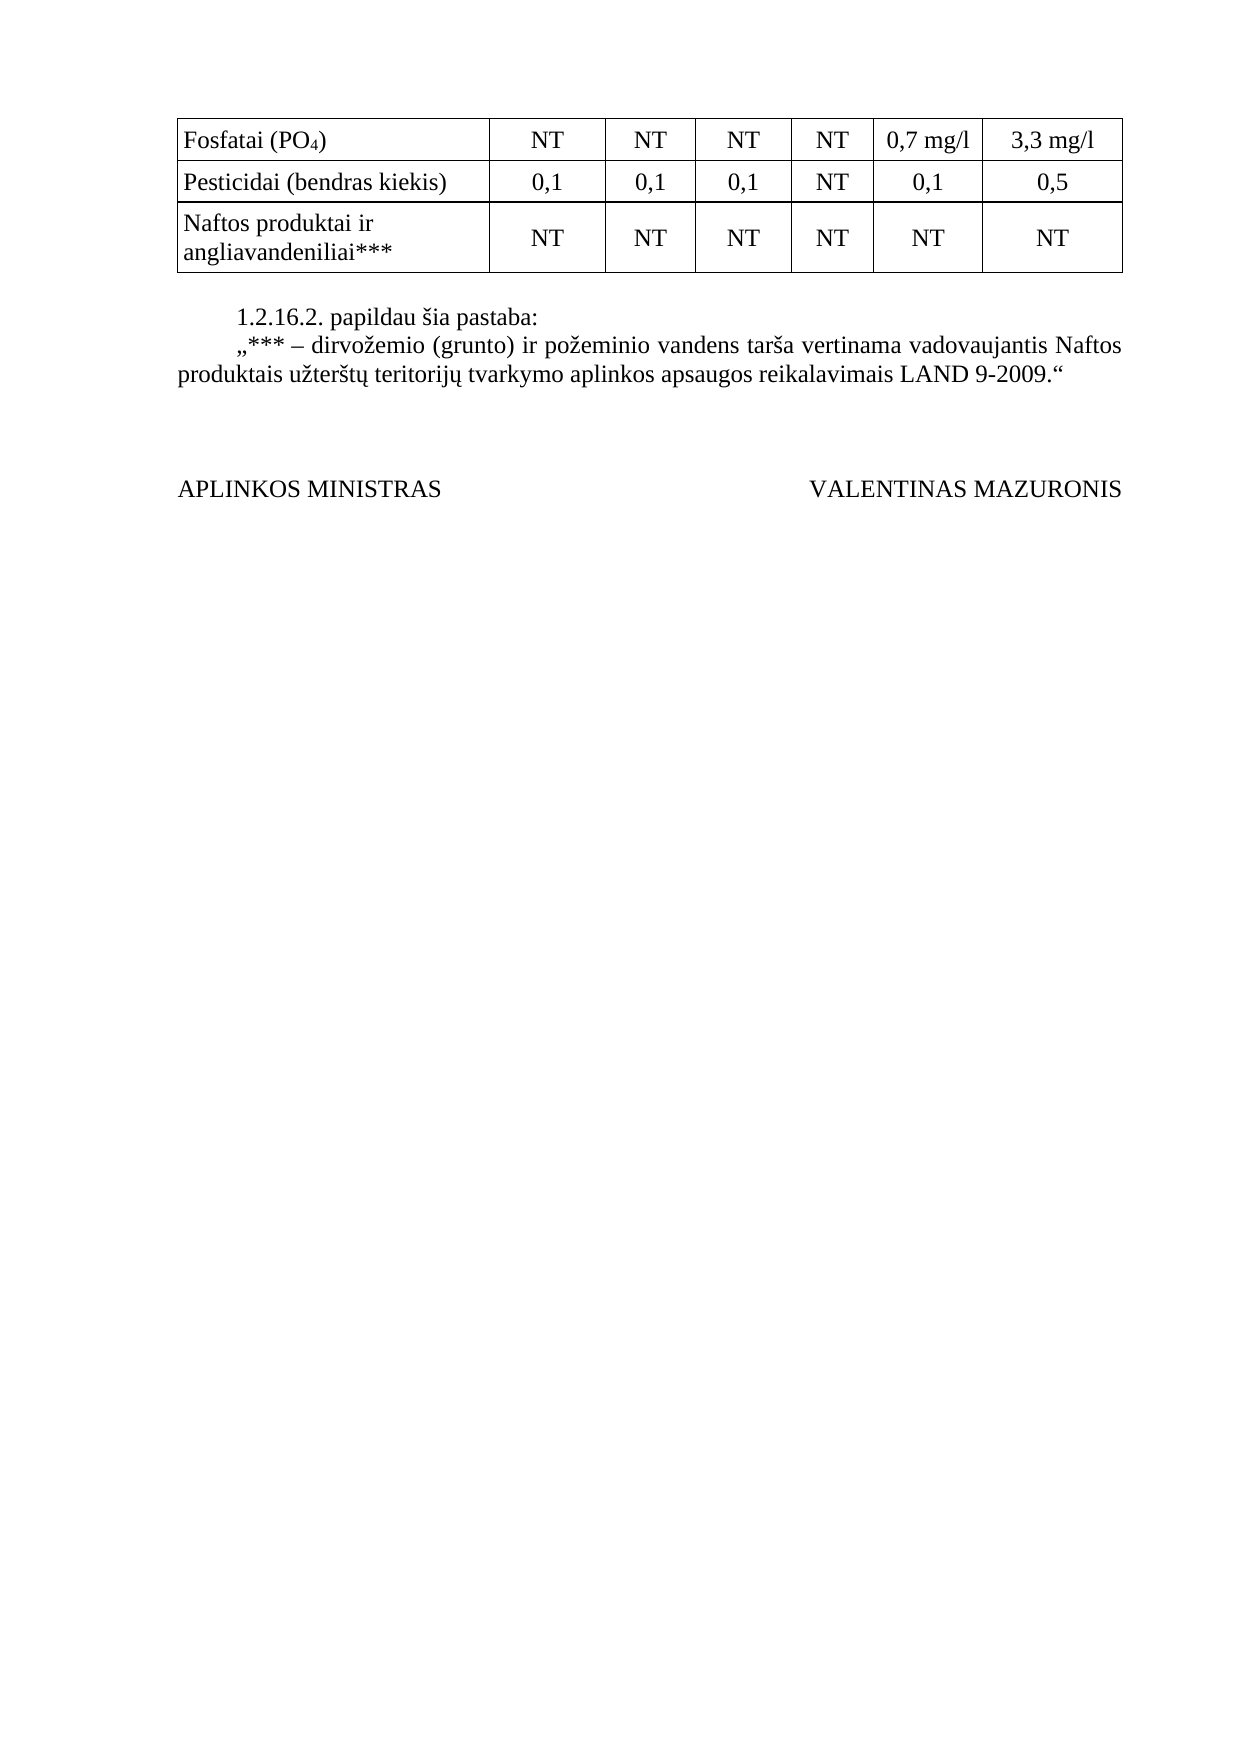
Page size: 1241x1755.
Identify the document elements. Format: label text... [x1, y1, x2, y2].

text Aplinkos ministras Valentinas Mazuronis [177, 474, 1122, 503]
table_cell 0,5 [983, 161, 1122, 201]
table_header NT [792, 119, 873, 160]
table_cell NT [983, 203, 1122, 272]
table_cell NT [792, 203, 873, 272]
table_cell Pesticidai (bendras kiekis) [178, 161, 489, 201]
table_header Fosfatai (PO4) [178, 119, 489, 160]
table_cell NT [792, 161, 873, 201]
table_cell 0,1 [606, 161, 695, 201]
table_header 3,3 mg/l [983, 119, 1122, 160]
table_cell 0,1 [696, 161, 791, 201]
table_cell Naftos produktai ir angliavandeniliai*** [178, 203, 489, 272]
table_header NT [606, 119, 695, 160]
table_cell NT [606, 203, 695, 272]
table_cell 0,1 [490, 161, 605, 201]
table_header NT [696, 119, 791, 160]
table_cell NT [696, 203, 791, 272]
table_cell NT [874, 203, 982, 272]
table_cell NT [490, 203, 605, 272]
table_header 0,7 mg/l [874, 119, 982, 160]
table_header NT [490, 119, 605, 160]
text 1.2.16.2. papildau šia pastaba: [177, 302, 1122, 330]
table_cell 0,1 [874, 161, 982, 201]
text „*** – dirvožemio (grunto) ir požeminio vandens tarša vertinama vadovaujantis Naftos produktais užterštų teritorijų tvarkymo aplinkos apsaugos reikalavimais LAND 9-2009.“ [177, 330, 1122, 388]
